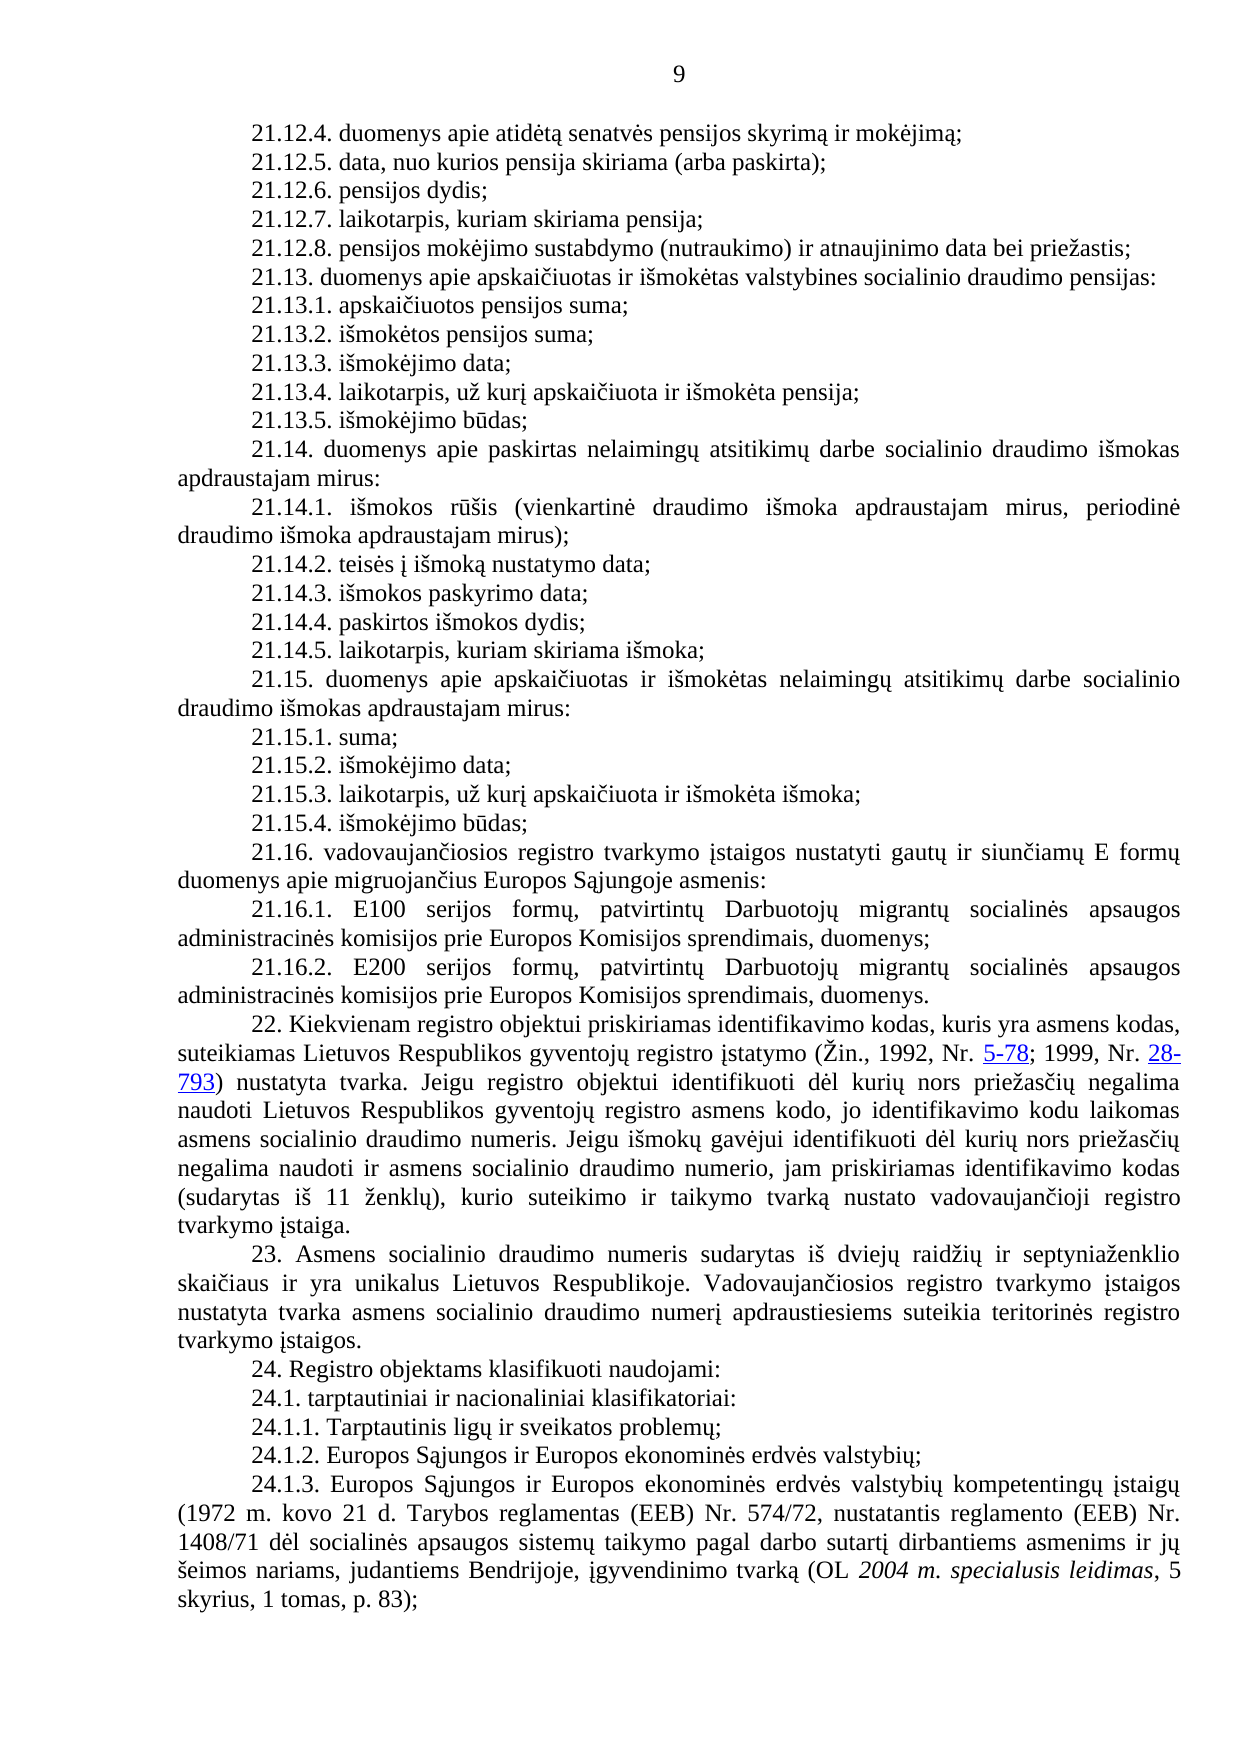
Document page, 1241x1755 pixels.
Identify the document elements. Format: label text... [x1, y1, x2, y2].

text 21.13.4. laikotarpis, už kurį apskaičiuota ir išmokėta pensija; [177, 377, 1181, 406]
text 21.16.2. E200 serijos formų, patvirtintų Darbuotojų migrantų socialinės apsaugos administracinės komisijos prie Europos Komisijos sprendimais, duomenys. [177, 952, 1181, 1009]
text 24.1.2. Europos Sąjungos ir Europos ekonominės erdvės valstybių; [177, 1441, 1181, 1469]
text 21.13.2. išmokėtos pensijos suma; [177, 319, 1181, 348]
text 21.15.1. suma; [177, 722, 1181, 751]
text 21.13.3. išmokėjimo data; [177, 348, 1181, 377]
text 21.14.4. paskirtos išmokos dydis; [177, 607, 1181, 636]
text 24.1. tarptautiniai ir nacionaliniai klasifikatoriai: [177, 1383, 1181, 1412]
text 21.15.3. laikotarpis, už kurį apskaičiuota ir išmokėta išmoka; [177, 779, 1181, 808]
text 21.15.4. išmokėjimo būdas; [177, 808, 1181, 837]
text 21.16.1. E100 serijos formų, patvirtintų Darbuotojų migrantų socialinės apsaugos administracinės komisijos prie Europos Komisijos sprendimais, duomenys; [177, 894, 1181, 952]
text 21.16. vadovaujančiosios registro tvarkymo įstaigos nustatyti gautų ir siunčiamų E formų duomenys apie migruojančius Europos Sąjungoje asmenis: [177, 837, 1181, 894]
text 21.12.7. laikotarpis, kuriam skiriama pensija; [177, 204, 1181, 233]
text 21.13. duomenys apie apskaičiuotas ir išmokėtas valstybines socialinio draudimo pensijas: [177, 262, 1181, 291]
text 21.14.2. teisės į išmoką nustatymo data; [177, 549, 1181, 578]
text 21.14.5. laikotarpis, kuriam skiriama išmoka; [177, 636, 1181, 664]
text 21.12.4. duomenys apie atidėtą senatvės pensijos skyrimą ir mokėjimą; [177, 118, 1181, 147]
text 21.12.8. pensijos mokėjimo sustabdymo (nutraukimo) ir atnaujinimo data bei priežastis; [177, 233, 1181, 262]
text 21.14.1. išmokos rūšis (vienkartinė draudimo išmoka apdraustajam mirus, periodinė draudimo išmoka apdraustajam mirus); [177, 492, 1181, 549]
text 22. Kiekvienam registro objektui priskiriamas identifikavimo kodas, kuris yra asmens kodas, suteikiamas Lietuvos Respublikos gyventojų registro įstatymo (Žin., 1992, Nr. 5-78; 1999, Nr. 28-793) nustatyta tvarka. Jeigu registro objektui identifikuoti dėl kurių nors priežasčių negalima naudoti Lietuvos Respublikos gyventojų registro asmens kodo, jo identifikavimo kodu laikomas asmens socialinio draudimo numeris. Jeigu išmokų gavėjui identifikuoti dėl kurių nors priežasčių negalima naudoti ir asmens socialinio draudimo numerio, jam priskiriamas identifikavimo kodas (sudarytas iš 11 ženklų), kurio suteikimo ir taikymo tvarką nustato vadovaujančioji registro tvarkymo įstaiga. [177, 1009, 1181, 1239]
text 21.14. duomenys apie paskirtas nelaimingų atsitikimų darbe socialinio draudimo išmokas apdraustajam mirus: [177, 434, 1181, 492]
text 21.12.5. data, nuo kurios pensija skiriama (arba paskirta); [177, 147, 1181, 176]
text 21.12.6. pensijos dydis; [177, 176, 1181, 204]
text 21.14.3. išmokos paskyrimo data; [177, 578, 1181, 607]
text 21.15.2. išmokėjimo data; [177, 751, 1181, 779]
text 21.13.5. išmokėjimo būdas; [177, 406, 1181, 434]
text 24. Registro objektams klasifikuoti naudojami: [177, 1354, 1181, 1383]
text 21.15. duomenys apie apskaičiuotas ir išmokėtas nelaimingų atsitikimų darbe socialinio draudimo išmokas apdraustajam mirus: [177, 664, 1181, 722]
text 23. Asmens socialinio draudimo numeris sudarytas iš dviejų raidžių ir septyniaženklio skaičiaus ir yra unikalus Lietuvos Respublikoje. Vadovaujančiosios registro tvarkymo įstaigos nustatyta tvarka asmens socialinio draudimo numerį apdraustiesiems suteikia teritorinės registro tvarkymo įstaigos. [177, 1239, 1181, 1354]
text 21.13.1. apskaičiuotos pensijos suma; [177, 291, 1181, 319]
text 24.1.1. Tarptautinis ligų ir sveikatos problemų; [177, 1412, 1181, 1441]
text 24.1.3. Europos Sąjungos ir Europos ekonominės erdvės valstybių kompetentingų įstaigų (1972 m. kovo 21 d. Tarybos reglamentas (EEB) Nr. 574/72, nustatantis reglamento (EEB) Nr. 1408/71 dėl socialinės apsaugos sistemų taikymo pagal darbo sutartį dirbantiems asmenims ir jų šeimos nariams, judantiems Bendrijoje, įgyvendinimo tvarką (OL 2004 m. specialusis leidimas, 5 skyrius, 1 tomas, p. 83); [177, 1469, 1181, 1613]
